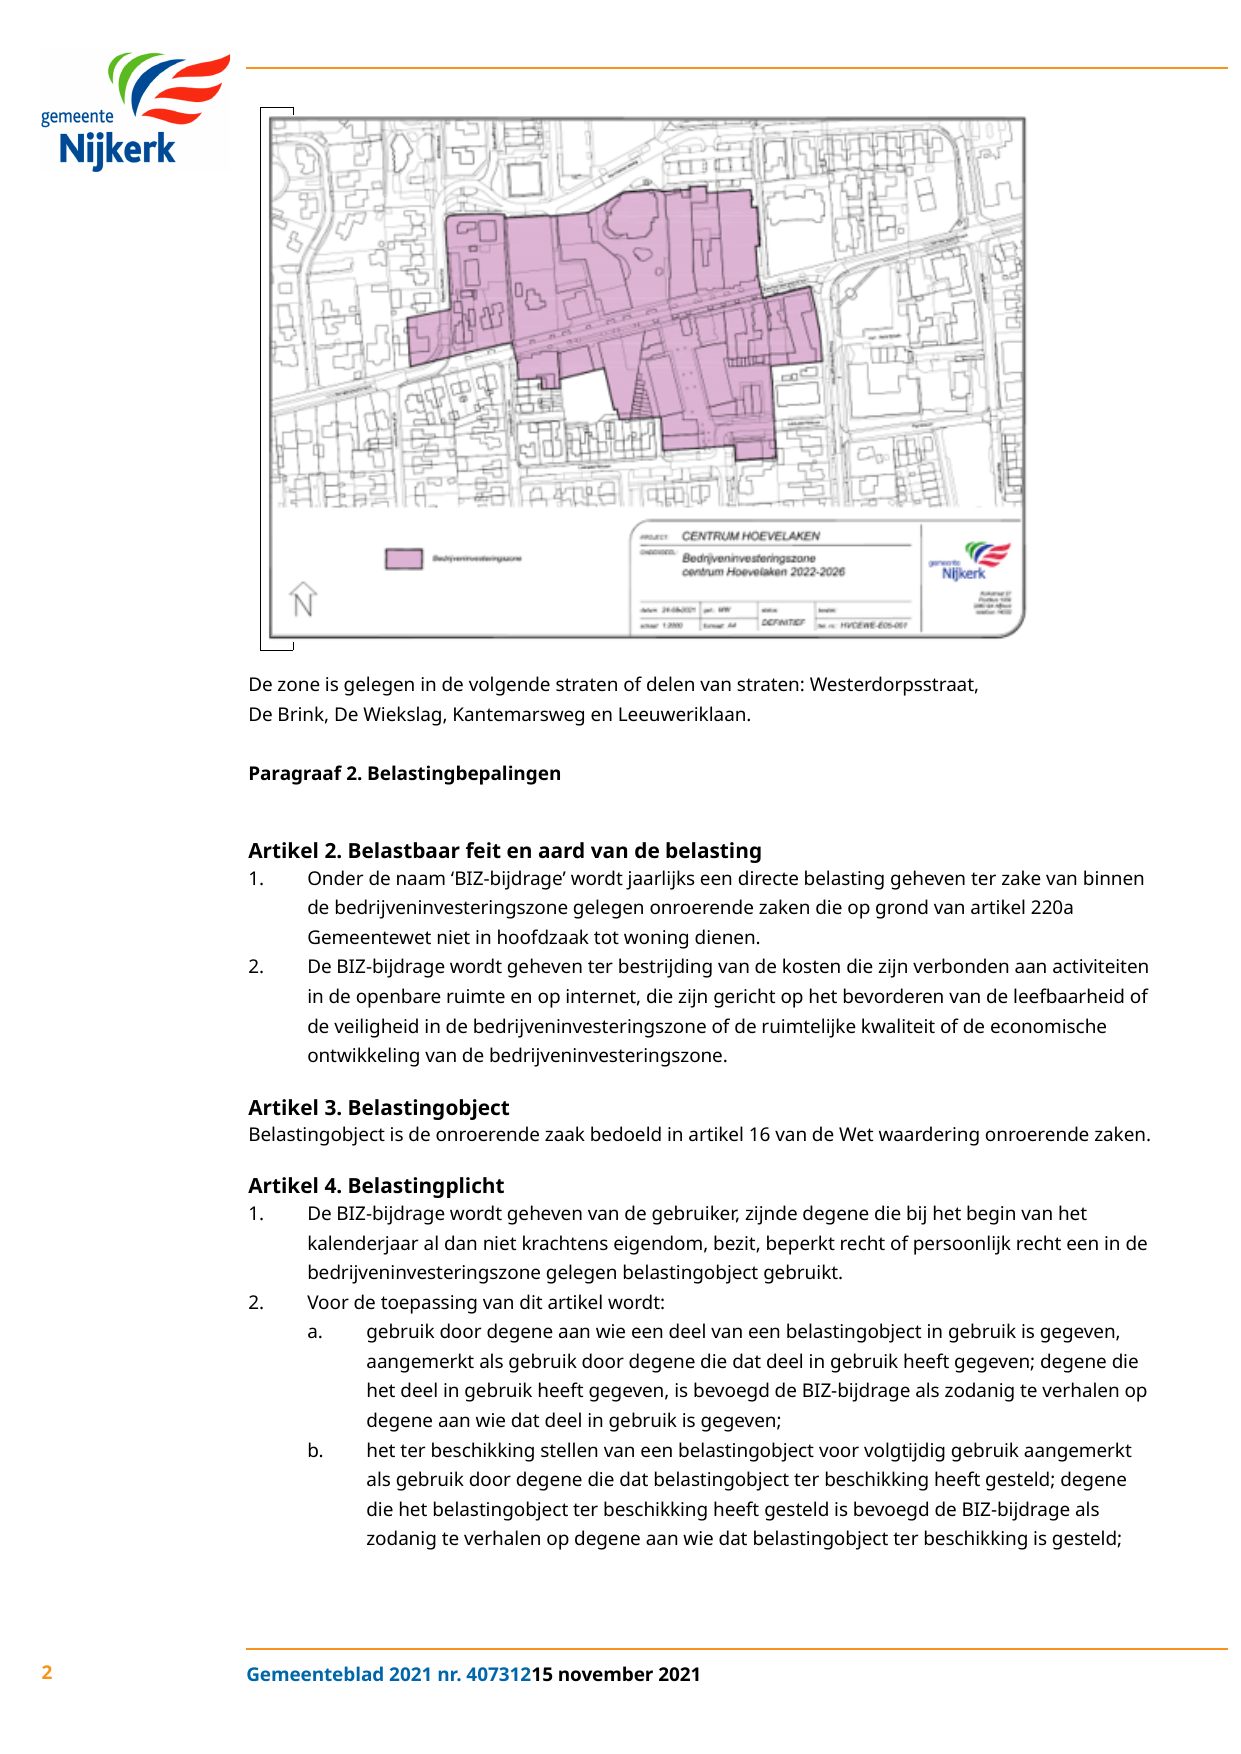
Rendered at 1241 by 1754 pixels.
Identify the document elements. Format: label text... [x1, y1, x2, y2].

text Artikel 3. Belastingobject [248, 1093, 1152, 1121]
text Artikel 4. Belastingplicht [248, 1172, 1152, 1200]
list Onder de naam ‘BIZ-bijdrage’ wordt jaarlijks een directe belasting geheven ter zake van binnen de bedrijveninvesteringszone gelegen onroerende zaken die op grond van artikel 220a Gemeentewet niet in hoofdzaak tot woning dienen. [248, 865, 1152, 950]
picture [268, 115, 1037, 642]
list De BIZ-bijdrage wordt geheven ter bestrijding van de kosten die zijn verbonden aan activiteiten in de openbare ruimte en op internet, die zijn gericht op het bevorderen van de leefbaarheid of de veiligheid in de bedrijveninvesteringszone of de ruimtelijke kwaliteit of de economische ontwikkeling van de bedrijveninvesteringszone. [248, 954, 1152, 1068]
text Paragraaf 2. Belastingbepalingen [248, 760, 1152, 786]
text De Brink, De Wiekslag, Kantemarsweg en Leeuweriklaan. [248, 701, 1152, 727]
picture [41, 47, 231, 172]
list Voor de toepassing van dit artikel wordt: [248, 1289, 1152, 1314]
text De zone is gelegen in de volgende straten of delen van straten: Westerdorpsstraat, [248, 672, 1152, 697]
text Artikel 2. Belastbaar feit en aard van de belasting [248, 836, 1152, 865]
list het ter beschikking stellen van een belastingobject voor volgtijdig gebruik aangemerkt als gebruik door degene die dat belastingobject ter beschikking heeft gesteld; degene die het belastingobject ter beschikking heeft gesteld is bevoegd de BIZ-bijdrage als zodanig te verhalen op degene aan wie dat belastingobject ter beschikking is gesteld; [307, 1437, 1152, 1551]
list De BIZ-bijdrage wordt geheven van de gebruiker, zijnde degene die bij het begin van het kalenderjaar al dan niet krachtens eigendom, bezit, beperkt recht of persoonlijk recht een in de bedrijveninvesteringszone gelegen belastingobject gebruikt. [248, 1200, 1152, 1285]
list gebruik door degene aan wie een deel van een belastingobject in gebruik is gegeven, aangemerkt als gebruik door degene die dat deel in gebruik heeft gegeven; degene die het deel in gebruik heeft gegeven, is bevoegd de BIZ-bijdrage als zodanig te verhalen op degene aan wie dat deel in gebruik is gegeven; [307, 1318, 1152, 1433]
text Belastingobject is de onroerende zaak bedoeld in artikel 16 van de Wet waardering onroerende zaken. [248, 1121, 1152, 1147]
